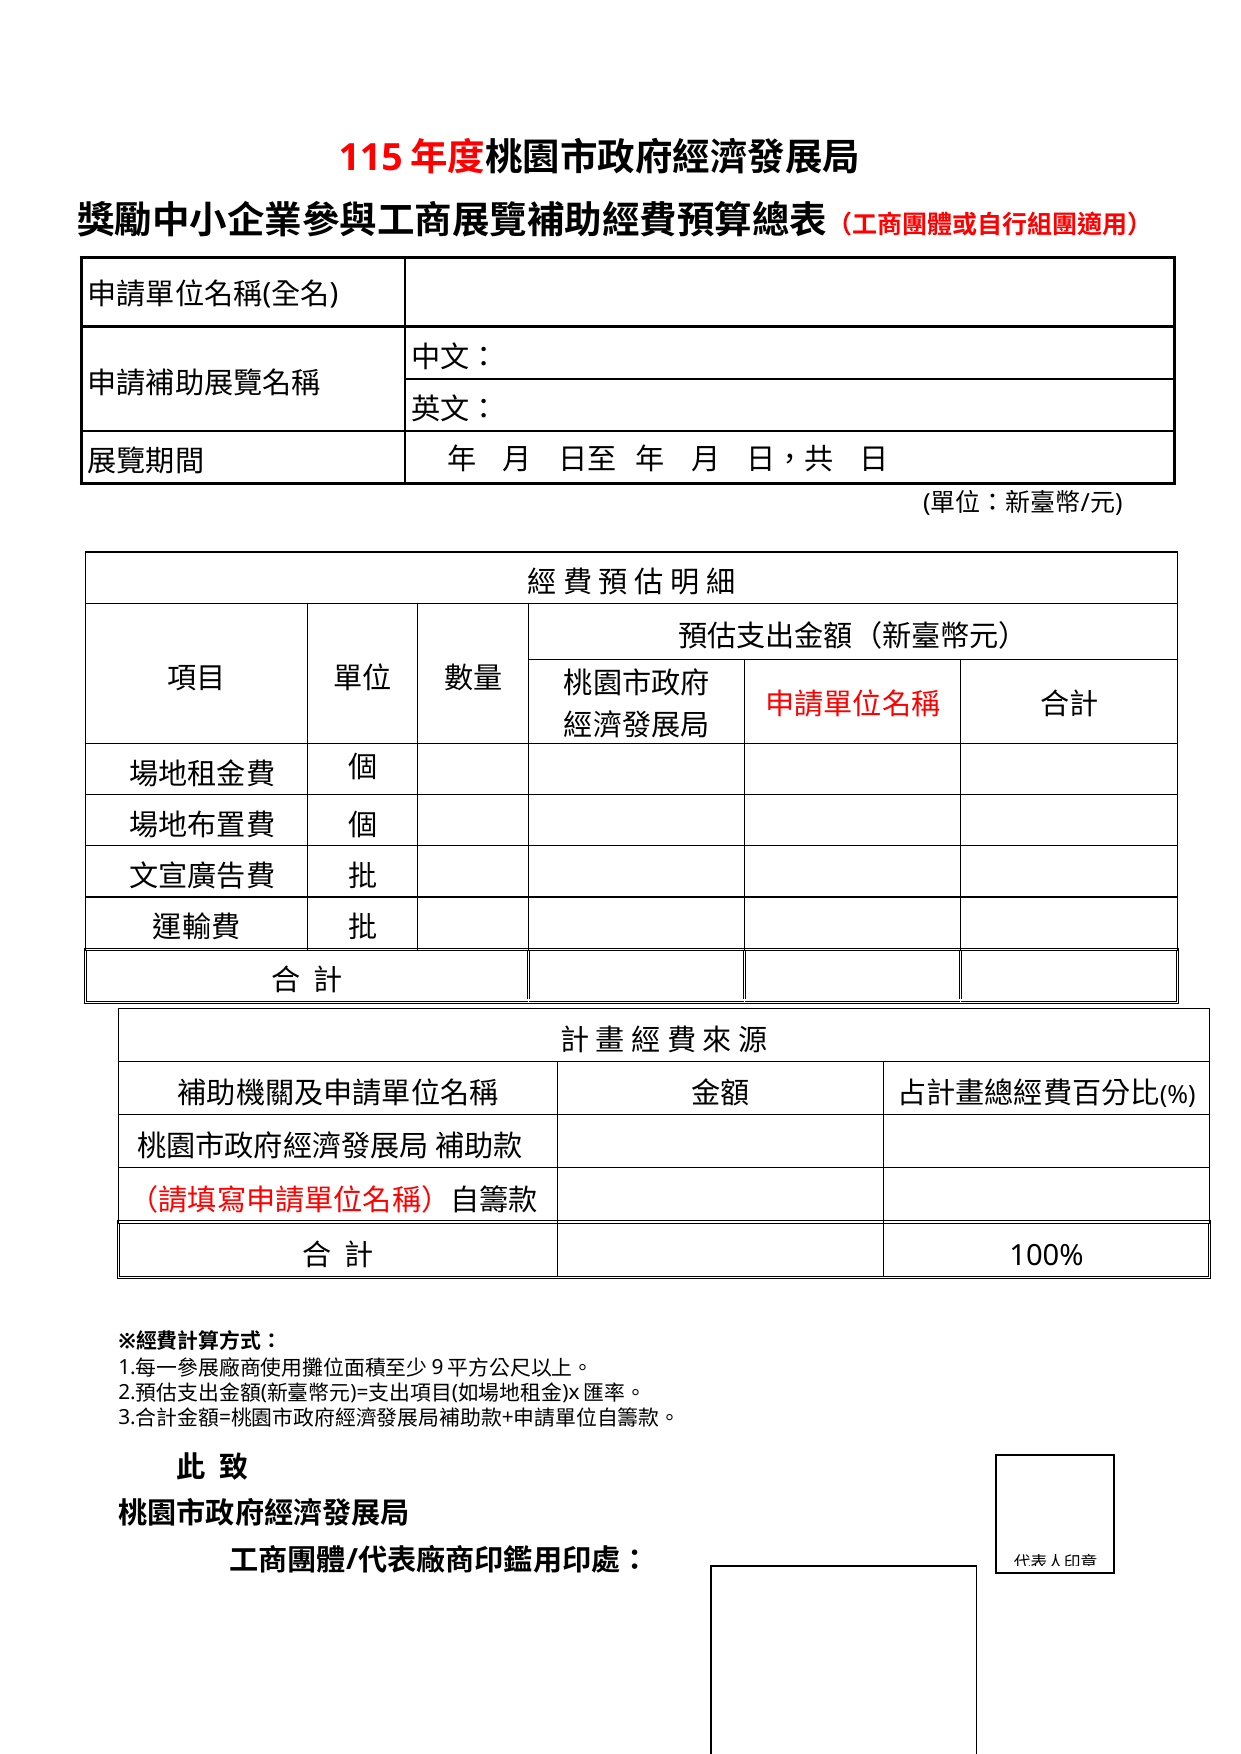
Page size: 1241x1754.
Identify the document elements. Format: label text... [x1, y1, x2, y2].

table_cell 申請補助展覽名稱 [83, 328, 404, 429]
text 3.合計金額=桃園市政府經濟發展局補助款+申請單位自籌款。 [118, 1404, 1122, 1429]
table_cell 單位 [308, 604, 417, 743]
table_cell 桃園市政府 經濟發展局 [529, 660, 744, 743]
table_cell 批 [308, 898, 417, 947]
table_cell [529, 744, 744, 794]
table_header [406, 259, 1173, 325]
table_cell 場地租金費 [86, 744, 307, 794]
text 115年度桃園市政府經濟發展局 [118, 131, 1080, 181]
table_cell （請填寫申請單位名稱）自籌款 [119, 1168, 557, 1220]
table_cell 個 [308, 795, 417, 845]
table_cell 數量 [418, 604, 528, 743]
table_cell [961, 795, 1177, 845]
table_cell [558, 1168, 883, 1220]
table_cell [745, 846, 960, 896]
table_cell 批 [308, 846, 417, 896]
text [1115, 1487, 1122, 1533]
text 2.預估支出金額(新臺幣元)=支出項目(如場地租金)x匯率。 [118, 1379, 1122, 1404]
table_cell [418, 744, 528, 794]
text ※經費計算方式： [118, 1329, 1122, 1354]
table_cell [529, 898, 744, 947]
table_cell 中文： [406, 328, 1173, 377]
table_cell [529, 795, 744, 845]
table_cell 個 [308, 744, 417, 794]
table_cell [745, 744, 960, 794]
table_cell [558, 1224, 883, 1276]
table_cell 英文： [406, 380, 1173, 429]
table_cell [961, 846, 1177, 896]
table_cell 年 月 日至 年 月 日，共 日 [406, 432, 1173, 482]
text 工商團體/代表廠商印鑑用印處： [118, 1533, 1122, 1583]
table_header 申請單位名稱(全名) [83, 259, 404, 325]
table_cell [745, 898, 960, 947]
table_cell [418, 795, 528, 845]
table_cell 合計 [961, 660, 1177, 743]
table_cell 文宣廣告費 [86, 846, 307, 896]
text 1.每一參展廠商使用攤位面積至少9平方公尺以上。 [118, 1354, 1122, 1379]
table_cell 預估支出金額（新臺幣元） [529, 604, 1177, 659]
table_cell [418, 898, 528, 947]
table_cell [884, 1115, 1209, 1167]
table_cell [961, 744, 1177, 794]
text 獎勵中小企業參與工商展覽補助經費預算總表（工商團體或自行組團適用） [74, 193, 1155, 243]
table_cell 合 計 [87, 951, 529, 1001]
text (單位：新臺幣/元) [118, 485, 1122, 518]
table_header 計 畫 經 費 來 源 [119, 1009, 1209, 1061]
table_cell 場地布置費 [86, 795, 307, 845]
table_cell [558, 1115, 883, 1167]
table_header 經 費 預 估 明 細 [86, 553, 1177, 602]
table_cell [529, 951, 744, 1001]
table_cell 項目 [86, 604, 307, 743]
table_cell [961, 951, 1176, 1001]
table_cell 展覽期間 [83, 432, 404, 482]
table_cell [961, 898, 1177, 947]
table_cell [745, 795, 960, 845]
table_cell 占計畫總經費百分比(%) [884, 1062, 1209, 1114]
text 桃園市政府經濟發展局 [118, 1487, 995, 1533]
table_cell 桃園市政府經濟發展局 補助款 [119, 1115, 557, 1167]
table_cell 運輸費 [86, 898, 307, 947]
table_cell [884, 1168, 1209, 1220]
table_cell [418, 846, 528, 896]
table_cell 補助機關及申請單位名稱 [119, 1062, 557, 1114]
table_cell [745, 951, 961, 1001]
table_cell 申請單位名稱 [745, 660, 960, 743]
table_cell 合 計 [120, 1224, 557, 1276]
text 代表人印章 [1011, 1549, 1099, 1566]
table_cell 金額 [558, 1062, 883, 1114]
text 此 致 [118, 1441, 1122, 1487]
table_cell 100% [884, 1224, 1208, 1276]
table_cell [529, 846, 744, 896]
